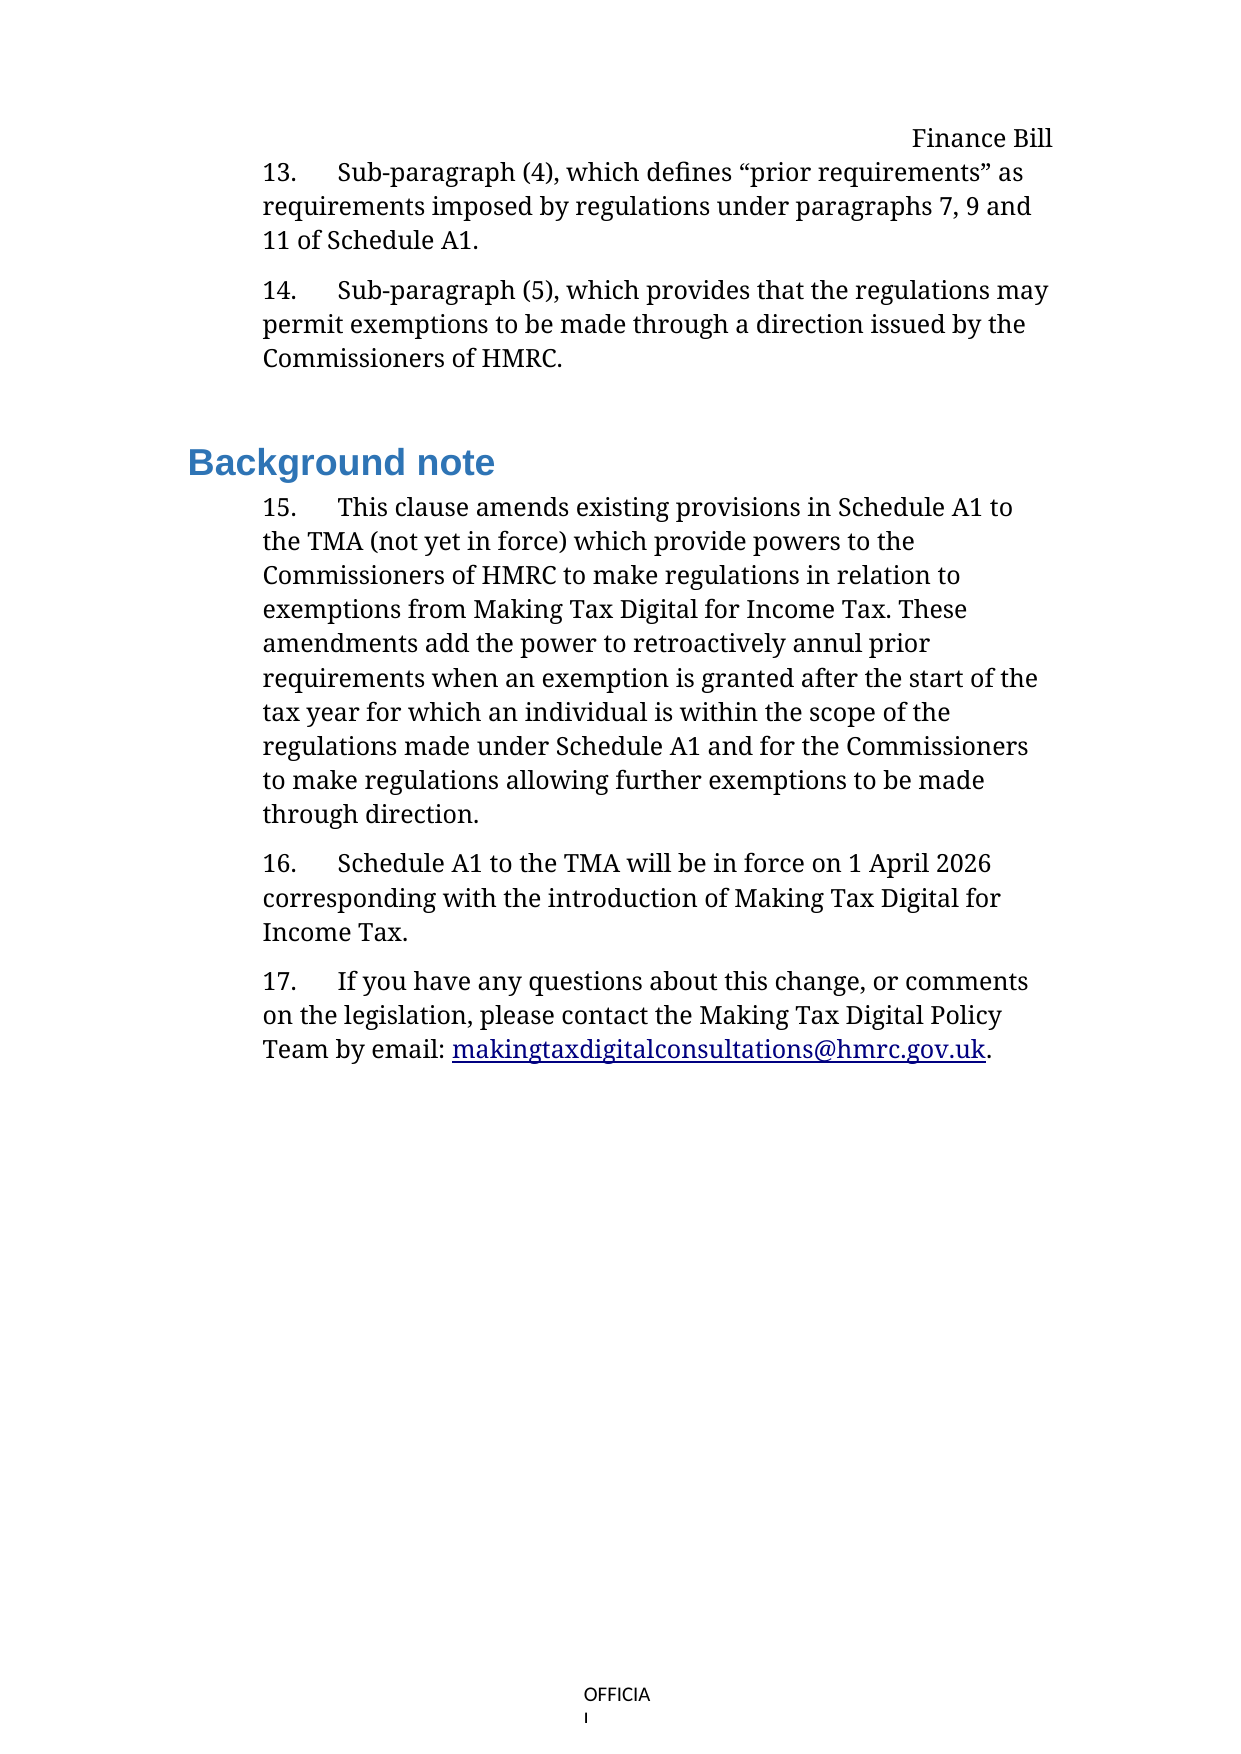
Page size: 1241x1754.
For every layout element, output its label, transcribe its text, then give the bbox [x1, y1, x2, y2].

list Sub-paragraph (5), which provides that the regulations may permit exemptions to be made through a direction issued by the Commissioners of HMRC. [262, 272, 1053, 375]
list Schedule A1 to the TMA will be in force on 1 April 2026 corresponding with the introduction of Making Tax Digital for Income Tax. [262, 846, 1053, 948]
list This clause amends existing provisions in Schedule A1 to the TMA (not yet in force) which provide powers to the Commissioners of HMRC to make regulations in relation to exemptions from Making Tax Digital for Income Tax. These amendments add the power to retroactively annul prior requirements when an exemption is granted after the start of the tax year for which an individual is within the scope of the regulations made under Schedule A1 and for the Commissioners to make regulations allowing further exemptions to be made through direction. [262, 490, 1053, 831]
list If you have any questions about this change, or comments on the legislation, please contact the Making Tax Digital Policy Team by email: makingtaxdigitalconsultations@hmrc.gov.uk. [262, 964, 1053, 1066]
subtitle Background note [187, 440, 1053, 483]
list Sub-paragraph (4), which defines “prior requirements” as requirements imposed by regulations under paragraphs 7, 9 and 11 of Schedule A1. [262, 155, 1053, 257]
